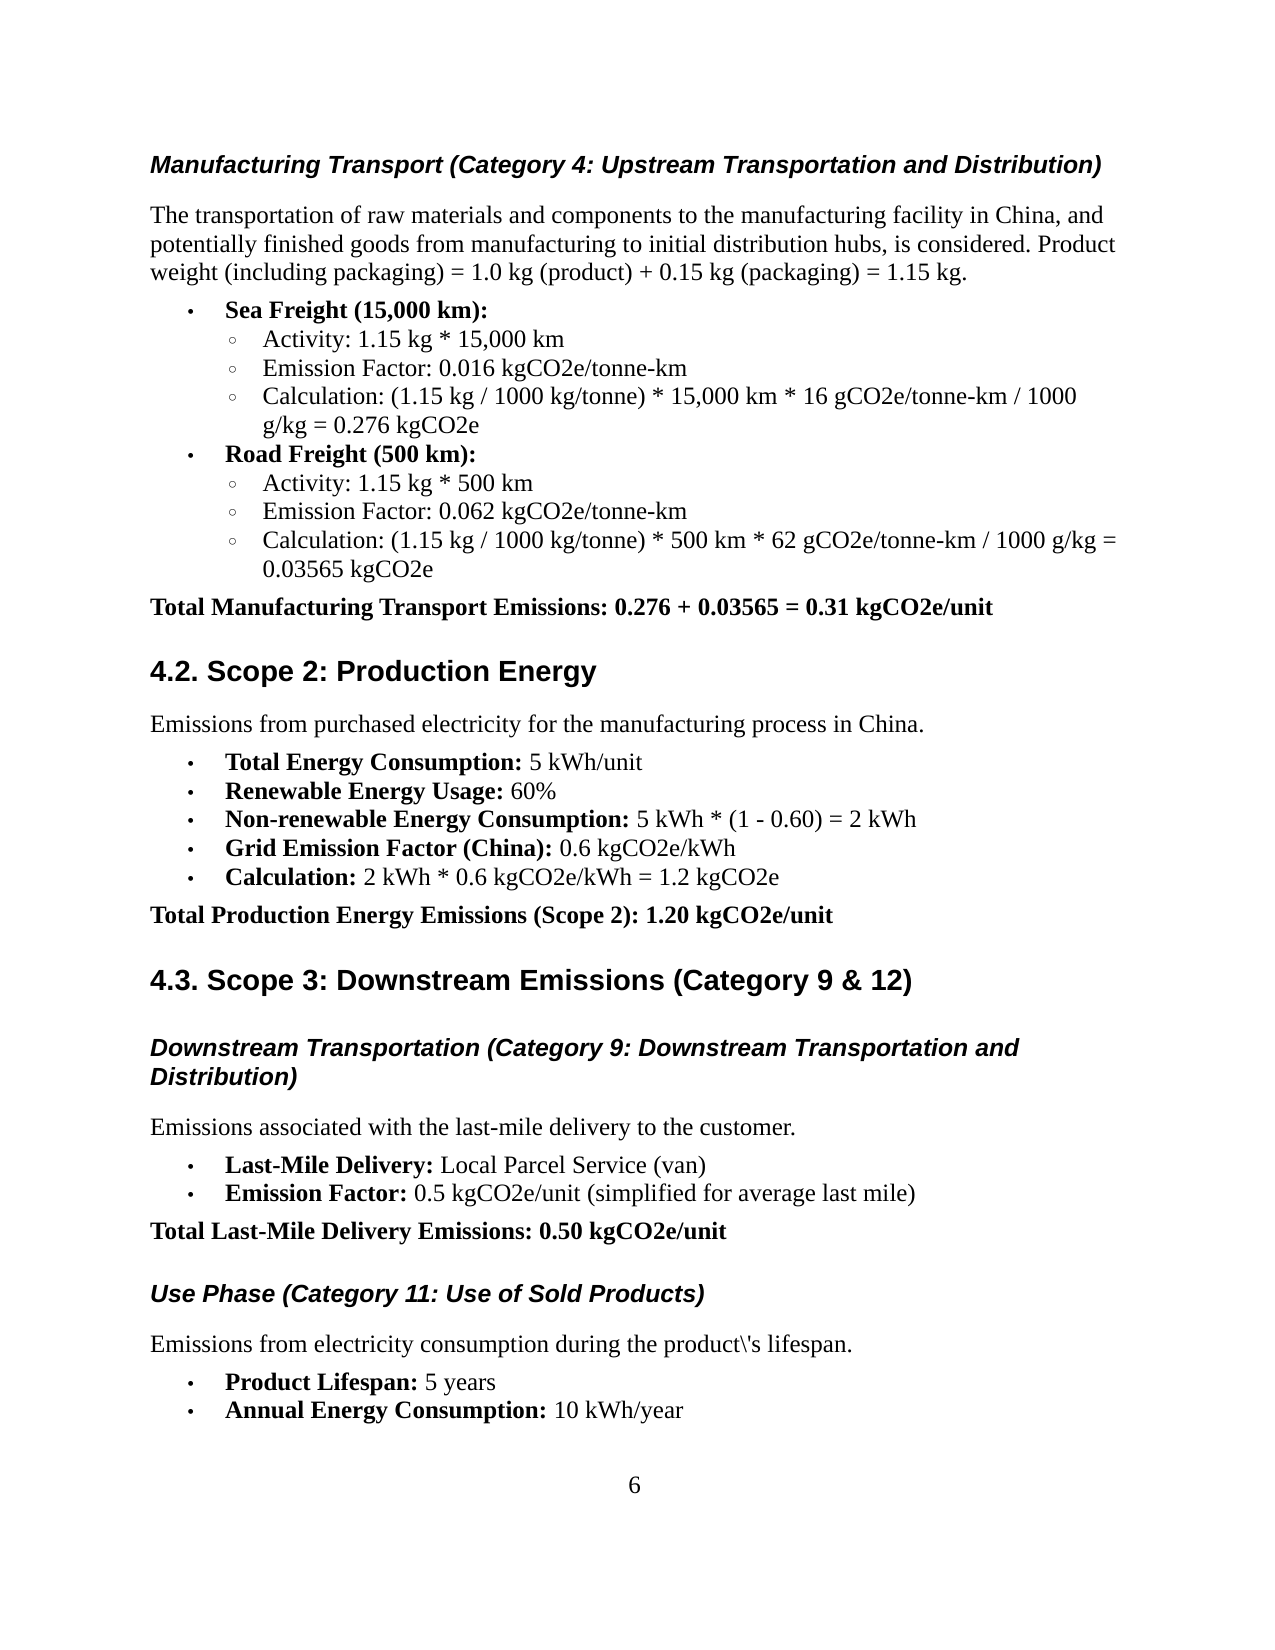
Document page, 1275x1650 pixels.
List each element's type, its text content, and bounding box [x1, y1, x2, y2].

list Emission Factor: 0.5 kgCO2e/unit (simplified for average last mile) [187, 1178, 1125, 1207]
subtitle Manufacturing Transport (Category 4: Upstream Transportation and Distribution) [150, 150, 1125, 178]
list Road Freight (500 km): [187, 439, 1125, 468]
list Activity: 1.15 kg * 500 km [225, 468, 1125, 496]
list Renewable Energy Usage: 60% [187, 776, 1125, 804]
list Calculation: (1.15 kg / 1000 kg/tonne) * 500 km * 62 gCO2e/tonne-km / 1000 g/kg = 0.03565 kgCO2e [225, 525, 1125, 583]
list Emission Factor: 0.062 kgCO2e/tonne-km [225, 496, 1125, 525]
text Emissions associated with the last-mile delivery to the customer. [150, 1112, 1125, 1141]
list Calculation: (1.15 kg / 1000 kg/tonne) * 15,000 km * 16 gCO2e/tonne-km / 1000 g/kg = 0.276 kgCO2e [225, 381, 1125, 439]
subtitle 4.3. Scope 3: Downstream Emissions (Category 9 & 12) [150, 962, 1125, 996]
list Grid Emission Factor (China): 0.6 kgCO2e/kWh [187, 833, 1125, 862]
list Non-renewable Energy Consumption: 5 kWh * (1 - 0.60) = 2 kWh [187, 804, 1125, 833]
text Emissions from electricity consumption during the product\'s lifespan. [150, 1329, 1125, 1358]
list Calculation: 2 kWh * 0.6 kgCO2e/kWh = 1.2 kgCO2e [187, 862, 1125, 891]
list Last-Mile Delivery: Local Parcel Service (van) [187, 1150, 1125, 1178]
subtitle 4.2. Scope 2: Production Energy [150, 654, 1125, 688]
list Activity: 1.15 kg * 15,000 km [225, 324, 1125, 353]
text Total Production Energy Emissions (Scope 2): 1.20 kgCO2e/unit [150, 900, 1125, 928]
subtitle Use Phase (Category 11: Use of Sold Products) [150, 1279, 1125, 1307]
subtitle Downstream Transportation (Category 9: Downstream Transportation and Distribution) [150, 1033, 1125, 1091]
list Emission Factor: 0.016 kgCO2e/tonne-km [225, 353, 1125, 381]
text The transportation of raw materials and components to the manufacturing facility in China, and potentially finished goods from manufacturing to initial distribution hubs, is considered. Product weight (including packaging) = 1.0 kg (product) + 0.15 kg (packaging) = 1.15 kg. [150, 200, 1125, 286]
list Product Lifespan: 5 years [187, 1367, 1125, 1395]
text Total Manufacturing Transport Emissions: 0.276 + 0.03565 = 0.31 kgCO2e/unit [150, 592, 1125, 620]
text Total Last-Mile Delivery Emissions: 0.50 kgCO2e/unit [150, 1216, 1125, 1245]
list Annual Energy Consumption: 10 kWh/year [187, 1395, 1125, 1424]
list Total Energy Consumption: 5 kWh/unit [187, 747, 1125, 776]
list Sea Freight (15,000 km): [187, 295, 1125, 324]
text Emissions from purchased electricity for the manufacturing process in China. [150, 709, 1125, 738]
